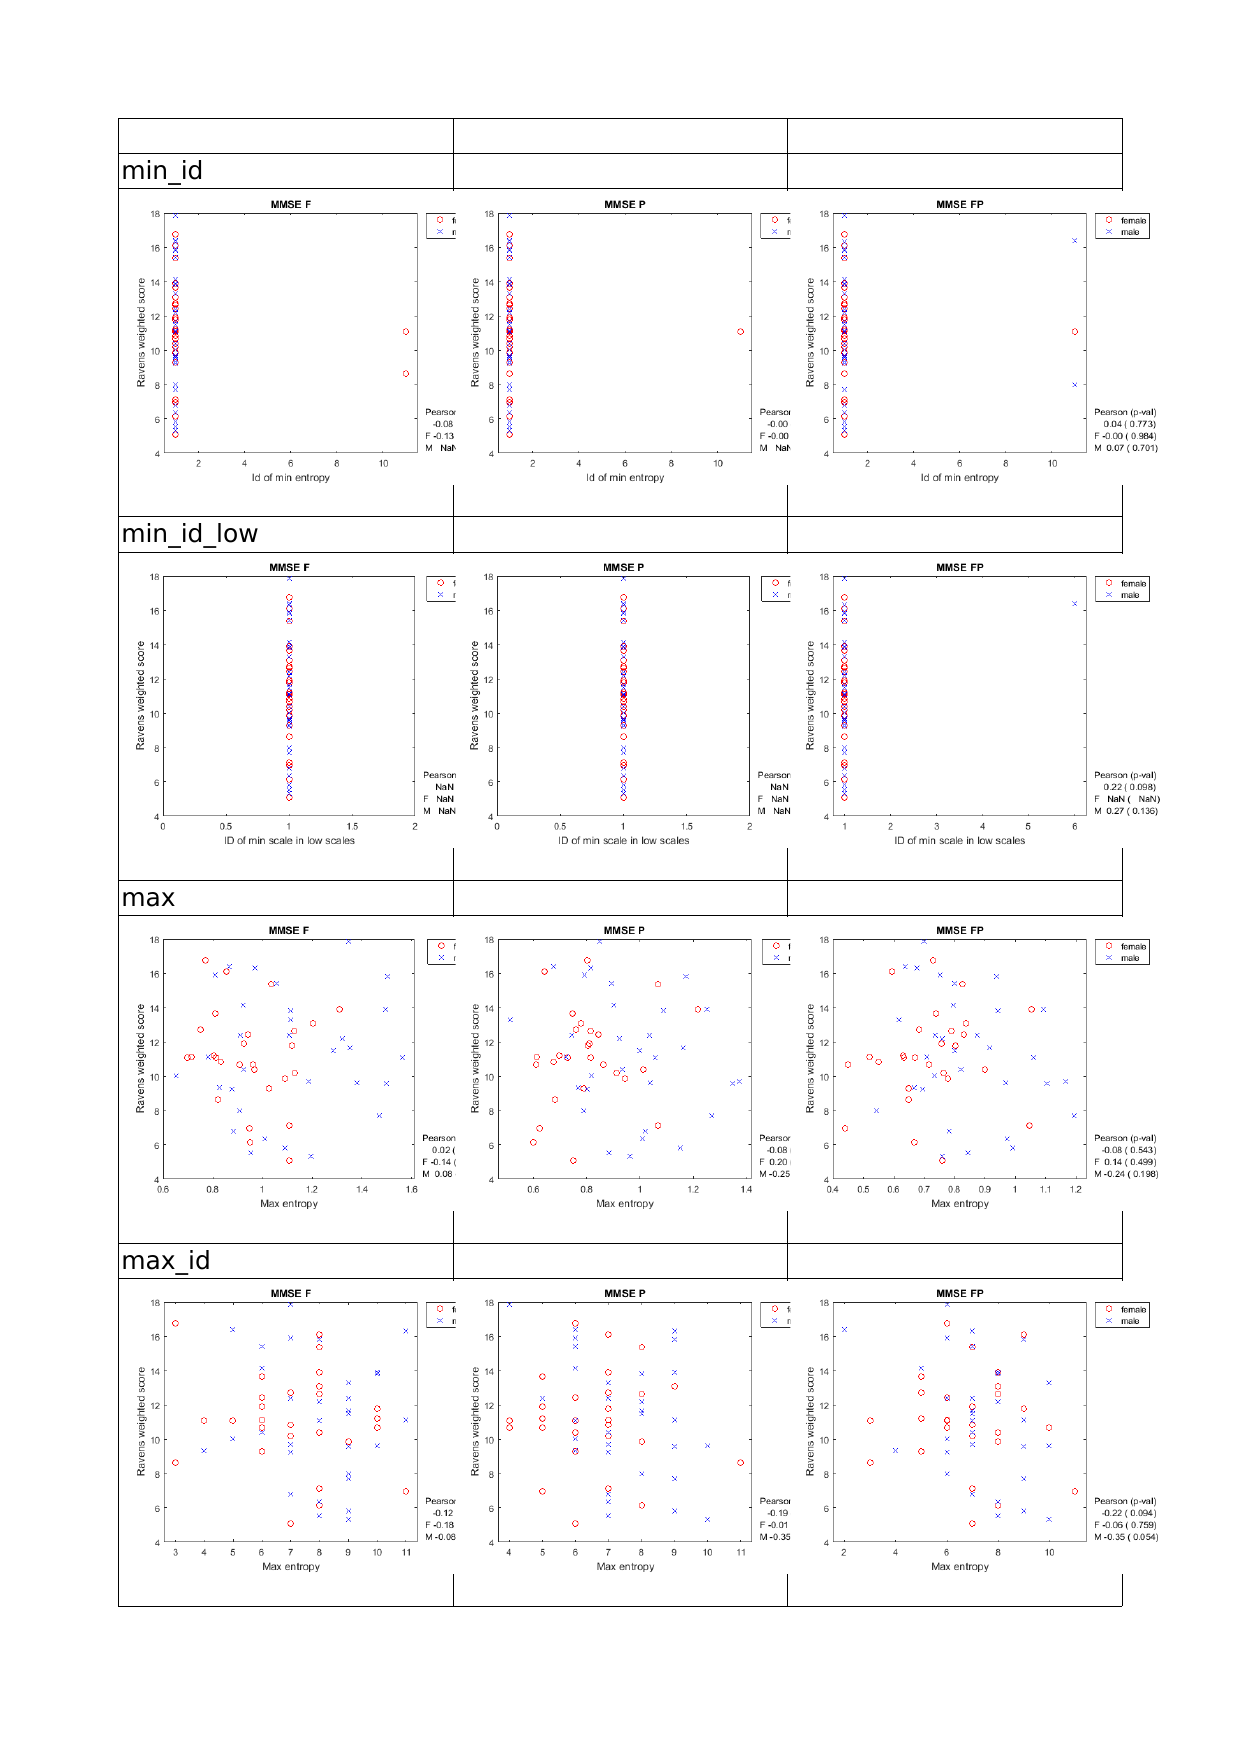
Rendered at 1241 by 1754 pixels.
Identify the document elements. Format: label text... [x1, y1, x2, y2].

table_cell max_id [119, 1244, 453, 1278]
table_cell [119, 916, 453, 1243]
table_cell [788, 881, 1122, 915]
table_cell [119, 553, 453, 880]
table_cell [454, 848, 787, 880]
picture [121, 554, 1181, 848]
table_cell [119, 189, 453, 516]
table_cell [788, 485, 1122, 516]
table_cell [119, 1279, 453, 1606]
table_cell [454, 881, 787, 915]
picture [121, 191, 1181, 485]
table_cell [788, 119, 1122, 153]
table_cell min_id_low [119, 517, 453, 552]
table_cell [454, 1244, 787, 1278]
table_cell [788, 1574, 1122, 1606]
table_cell [454, 1211, 787, 1243]
table_cell [454, 154, 787, 188]
picture [121, 917, 1181, 1211]
table_cell [454, 1574, 787, 1606]
table_cell [788, 848, 1122, 880]
table_cell [454, 485, 787, 516]
table_cell [788, 517, 1122, 552]
table_cell max [119, 881, 453, 915]
table_cell [788, 1211, 1122, 1243]
table_cell [454, 517, 787, 552]
table_cell [788, 154, 1122, 188]
table_cell [454, 119, 787, 153]
table_cell [788, 1244, 1122, 1278]
table_cell min_id [119, 154, 453, 188]
table_cell [119, 119, 453, 153]
picture [121, 1281, 1181, 1574]
